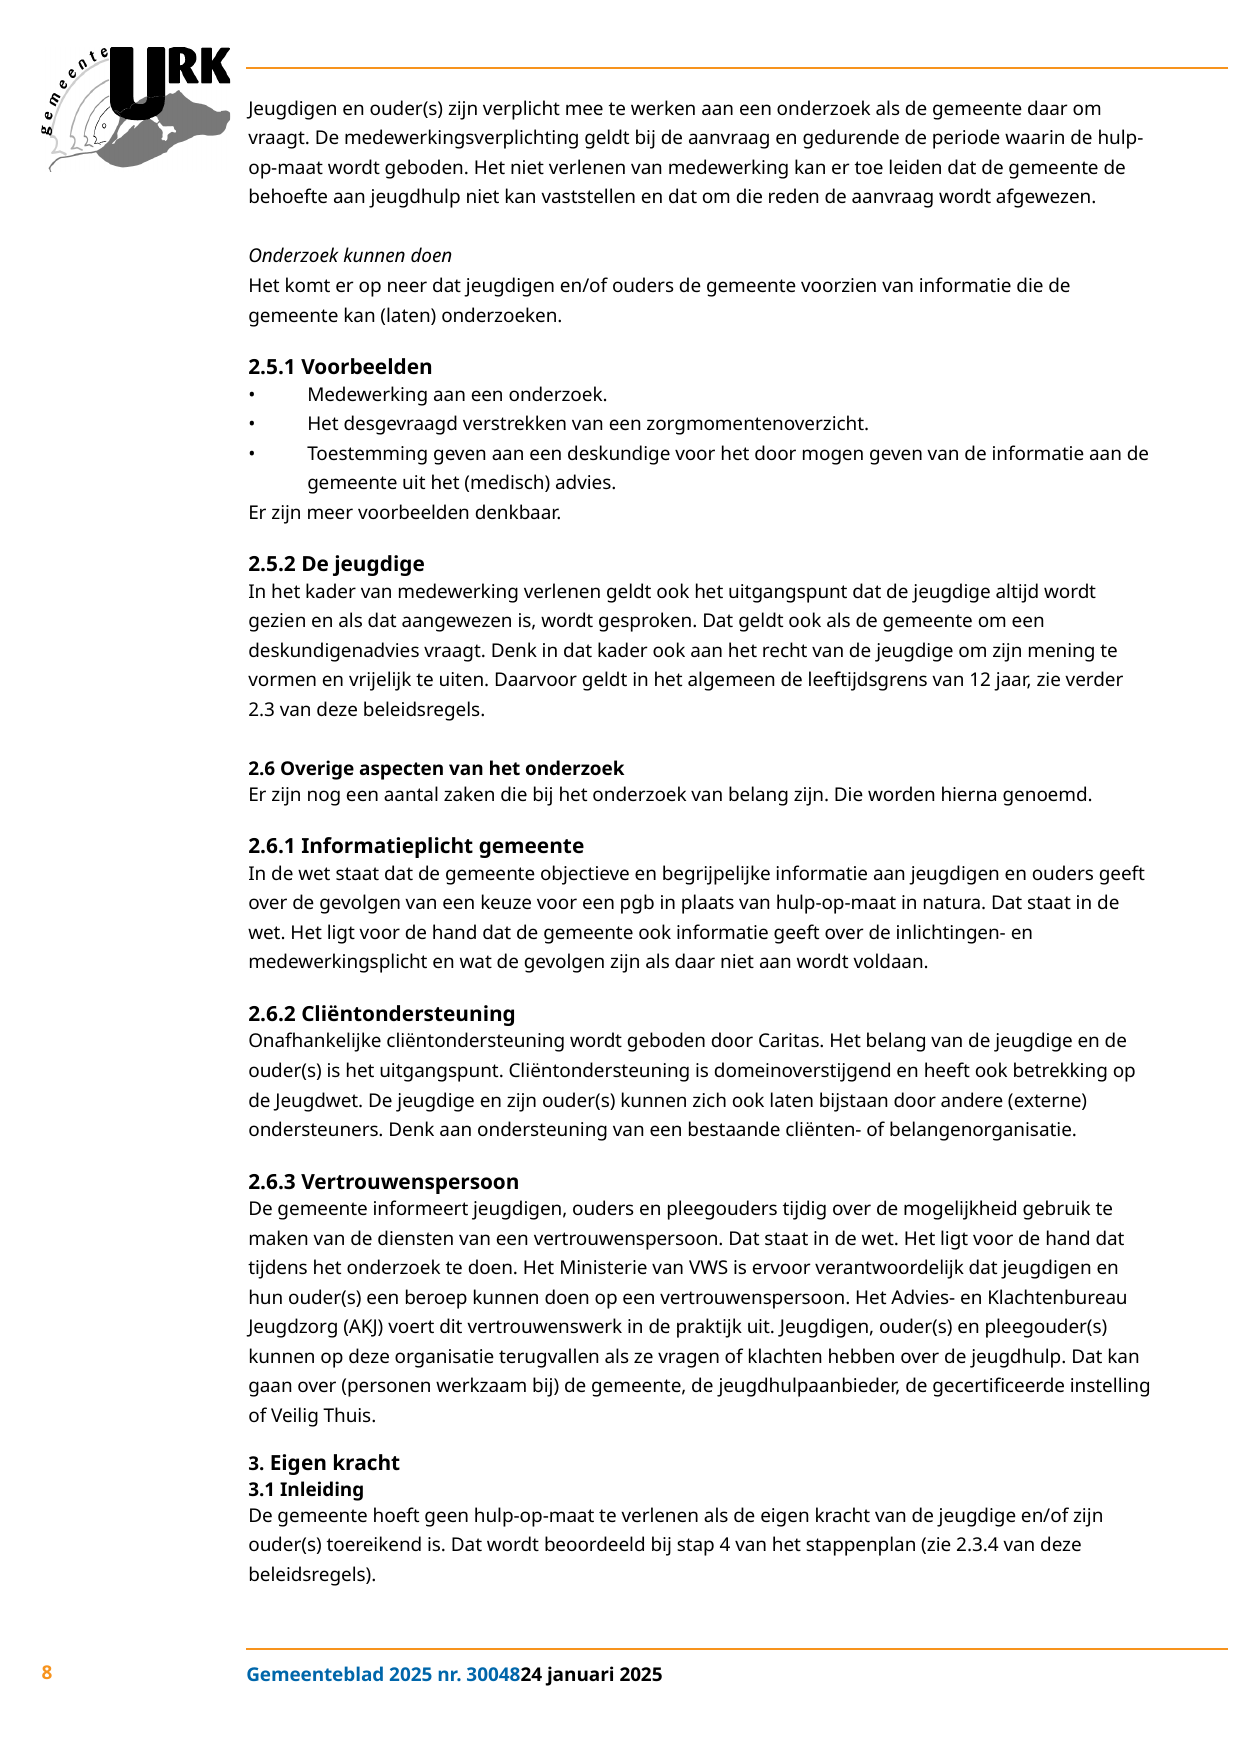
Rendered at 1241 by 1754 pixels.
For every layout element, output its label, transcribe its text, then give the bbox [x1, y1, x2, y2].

text Onderzoek kunnen doen [248, 243, 1152, 268]
list Het desgevraagd verstrekken van een zorgmomentenoverzicht. [248, 410, 1152, 436]
picture [41, 47, 231, 172]
text 2.5.2 De jeugdige [248, 549, 1152, 578]
text 2.5.1 Voorbeelden [248, 352, 1152, 381]
text 3.1 Inleiding [248, 1476, 1152, 1502]
text In het kader van medewerking verlenen geldt ook het uitgangspunt dat de jeugdige altijd wordt gezien en als dat aangewezen is, wordt gesproken. Dat geldt ook als de gemeente om een deskundigenadvies vraagt. Denk in dat kader ook aan het recht van de jeugdige om zijn mening te vormen en vrijelijk te uiten. Daarvoor geldt in het algemeen de leeftijdsgrens van 12 jaar, zie verder 2.3 van deze beleidsregels. [248, 578, 1152, 722]
text 2.6.2 Cliëntondersteuning [248, 999, 1152, 1028]
text Er zijn nog een aantal zaken die bij het onderzoek van belang zijn. Die worden hierna genoemd. [248, 781, 1152, 807]
list Toestemming geven aan een deskundige voor het door mogen geven van de informatie aan de gemeente uit het (medisch) advies. [248, 440, 1152, 495]
text 2.6.1 Informatieplicht gemeente [248, 832, 1152, 860]
text 3. Eigen kracht [248, 1448, 1152, 1476]
text Er zijn meer voorbeelden denkbaar. [248, 499, 1152, 525]
text Onafhankelijke cliëntondersteuning wordt geboden door Caritas. Het belang van de jeugdige en de ouder(s) is het uitgangspunt. Cliëntondersteuning is domeinoverstijgend en heeft ook betrekking op de Jeugdwet. De jeugdige en zijn ouder(s) kunnen zich ook laten bijstaan door andere (externe) ondersteuners. Denk aan ondersteuning van een bestaande cliënten- of belangenorganisatie. [248, 1028, 1152, 1142]
list Medewerking aan een onderzoek. [248, 381, 1152, 406]
text Het komt er op neer dat jeugdigen en/of ouders de gemeente voorzien van informatie die de gemeente kan (laten) onderzoeken. [248, 272, 1152, 328]
text De gemeente informeert jeugdigen, ouders en pleegouders tijdig over de mogelijkheid gebruik te maken van de diensten van een vertrouwenspersoon. Dat staat in de wet. Het ligt voor de hand dat tijdens het onderzoek te doen. Het Ministerie van VWS is ervoor verantwoordelijk dat jeugdigen en hun ouder(s) een beroep kunnen doen op een vertrouwenspersoon. Het Advies- en Klachtenbureau Jeugdzorg (AKJ) voert dit vertrouwenswerk in de praktijk uit. Jeugdigen, ouder(s) en pleegouder(s) kunnen op deze organisatie terugvallen als ze vragen of klachten hebben over de jeugdhulp. Dat kan gaan over (personen werkzaam bij) de gemeente, de jeugdhulpaanbieder, de gecertificeerde instelling of Veilig Thuis. [248, 1195, 1152, 1428]
text De gemeente hoeft geen hulp-op-maat te verlenen als de eigen kracht van de jeugdige en/of zijn ouder(s) toereikend is. Dat wordt beoordeeld bij stap 4 van het stappenplan (zie 2.3.4 van deze beleidsregels). [248, 1502, 1152, 1587]
text 2.6.3 Vertrouwenspersoon [248, 1167, 1152, 1195]
text 2.6 Overige aspecten van het onderzoek [248, 755, 1152, 781]
text Jeugdigen en ouder(s) zijn verplicht mee te werken aan een onderzoek als de gemeente daar om vraagt. De medewerkingsverplichting geldt bij de aanvraag en gedurende de periode waarin de hulp-op-maat wordt geboden. Het niet verlenen van medewerking kan er toe leiden dat de gemeente de behoefte aan jeugdhulp niet kan vaststellen en dat om die reden de aanvraag wordt afgewezen. [248, 95, 1152, 209]
text In de wet staat dat de gemeente objectieve en begrijpelijke informatie aan jeugdigen en ouders geeft over de gevolgen van een keuze voor een pgb in plaats van hulp-op-maat in natura. Dat staat in de wet. Het ligt voor de hand dat de gemeente ook informatie geeft over de inlichtingen- en medewerkingsplicht en wat de gevolgen zijn als daar niet aan wordt voldaan. [248, 860, 1152, 974]
